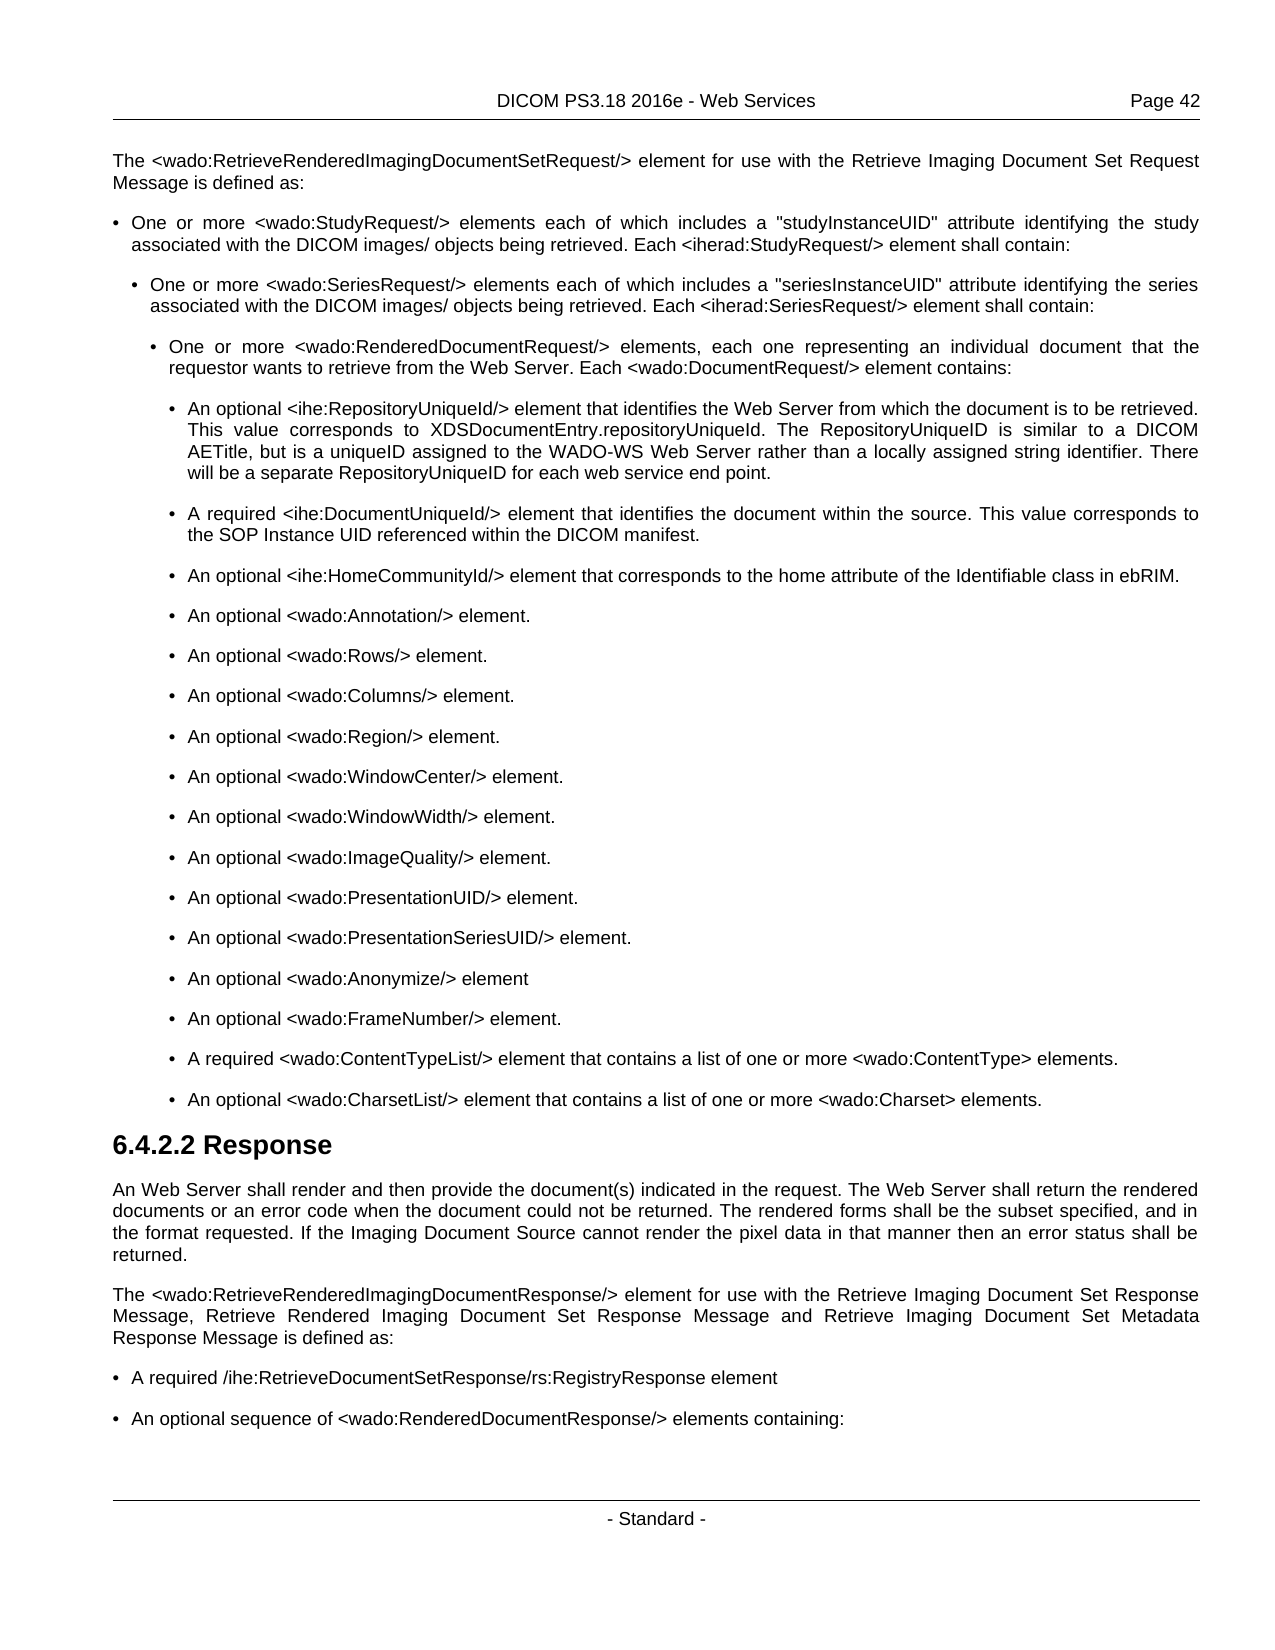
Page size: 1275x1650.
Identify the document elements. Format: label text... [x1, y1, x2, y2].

list An optional <wado:Columns/> element. [169, 685, 1200, 707]
list An optional <wado:Anonymize/> element [169, 967, 1200, 989]
list An optional <ihe:RepositoryUniqueId/> element that identifies the Web Server from which the document is to be retrieved. This value corresponds to XDSDocumentEntry.repositoryUniqueId. The RepositoryUniqueID is similar to a DICOM AETitle, but is a uniqueID assigned to the WADO-WS Web Server rather than a locally assigned string identifier. There will be a separate RepositoryUniqueID for each web service end point. [169, 397, 1200, 484]
list An optional <wado:PresentationUID/> element. [169, 887, 1200, 908]
list An optional <ihe:HomeCommunityId/> element that corresponds to the home attribute of the Identifiable class in ebRIM. [169, 564, 1200, 586]
list A required <wado:ContentTypeList/> element that contains a list of one or more <wado:ContentType> elements. [169, 1048, 1200, 1070]
text 6.4.2.2 Response [112, 1129, 1200, 1160]
list An optional sequence of <wado:RenderedDocumentResponse/> elements containing: [112, 1407, 1200, 1429]
list An optional <wado:CharsetList/> element that contains a list of one or more <wado:Charset> elements. [169, 1088, 1200, 1110]
text The <wado:RetrieveRenderedImagingDocumentResponse/> element for use with the Retrieve Imaging Document Set Response Message, Retrieve Rendered Imaging Document Set Response Message and Retrieve Imaging Document Set Metadata Response Message is defined as: [112, 1284, 1200, 1348]
list An optional <wado:PresentationSeriesUID/> element. [169, 927, 1200, 949]
text The <wado:RetrieveRenderedImagingDocumentSetRequest/> element for use with the Retrieve Imaging Document Set Request Message is defined as: [112, 150, 1200, 193]
list An optional <wado:Region/> element. [169, 726, 1200, 747]
list One or more <wado:RenderedDocumentRequest/> elements, each one representing an individual document that the requestor wants to retrieve from the Web Server. Each <wado:DocumentRequest/> element contains: [150, 336, 1200, 379]
list An optional <wado:Rows/> element. [169, 645, 1200, 667]
list A required /ihe:RetrieveDocumentSetResponse/rs:RegistryResponse element [112, 1367, 1200, 1389]
text An Web Server shall render and then provide the document(s) indicated in the request. The Web Server shall return the rendered documents or an error code when the document could not be returned. The rendered forms shall be the subset specified, and in the format requested. If the Imaging Document Source cannot render the pixel data in that manner then an error status shall be returned. [112, 1179, 1200, 1265]
list An optional <wado:WindowWidth/> element. [169, 806, 1200, 828]
list One or more <wado:StudyRequest/> elements each of which includes a "studyInstanceUID" attribute identifying the study associated with the DICOM images/ objects being retrieved. Each <iherad:StudyRequest/> element shall contain: [112, 212, 1200, 255]
list An optional <wado:FrameNumber/> element. [169, 1008, 1200, 1029]
list A required <ihe:DocumentUniqueId/> element that identifies the document within the source. This value corresponds to the SOP Instance UID referenced within the DICOM manifest. [169, 502, 1200, 546]
list An optional <wado:WindowCenter/> element. [169, 766, 1200, 787]
list An optional <wado:ImageQuality/> element. [169, 847, 1200, 868]
list An optional <wado:Annotation/> element. [169, 605, 1200, 626]
list One or more <wado:SeriesRequest/> elements each of which includes a "seriesInstanceUID" attribute identifying the series associated with the DICOM images/ objects being retrieved. Each <iherad:SeriesRequest/> element shall contain: [131, 274, 1200, 317]
